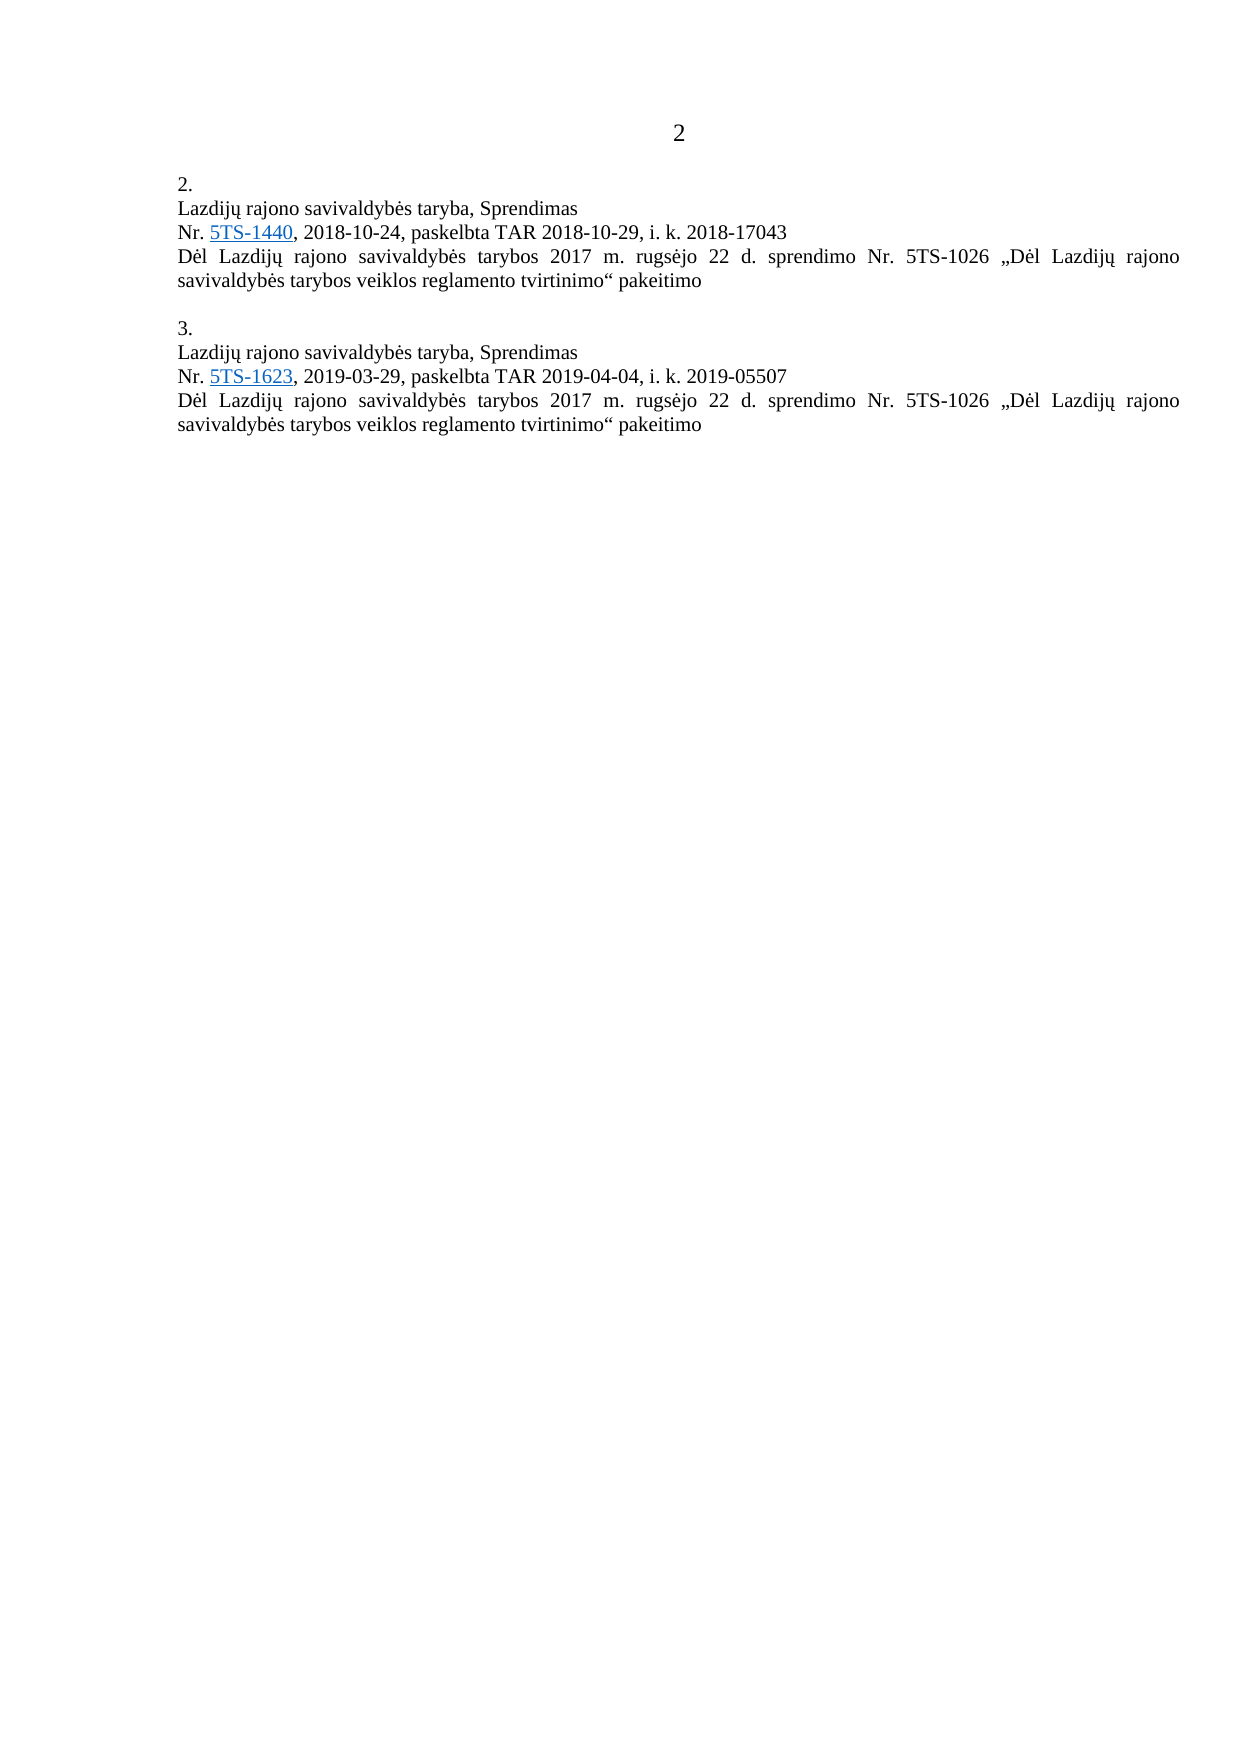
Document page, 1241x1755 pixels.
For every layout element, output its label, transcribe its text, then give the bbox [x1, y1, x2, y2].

text 3. [177, 316, 1181, 340]
text Dėl Lazdijų rajono savivaldybės tarybos 2017 m. rugsėjo 22 d. sprendimo Nr. 5TS-1026 „Dėl Lazdijų rajono savivaldybės tarybos veiklos reglamento tvirtinimo“ pakeitimo [177, 244, 1181, 292]
text Nr. 5TS-1440, 2018-10-24, paskelbta TAR 2018-10-29, i. k. 2018-17043 [177, 220, 1181, 244]
text Lazdijų rajono savivaldybės taryba, Sprendimas [177, 196, 1181, 220]
text 2. [177, 172, 1181, 196]
text Dėl Lazdijų rajono savivaldybės tarybos 2017 m. rugsėjo 22 d. sprendimo Nr. 5TS-1026 „Dėl Lazdijų rajono savivaldybės tarybos veiklos reglamento tvirtinimo“ pakeitimo [177, 388, 1181, 436]
text Lazdijų rajono savivaldybės taryba, Sprendimas [177, 340, 1181, 364]
text Nr. 5TS-1623, 2019-03-29, paskelbta TAR 2019-04-04, i. k. 2019-05507 [177, 364, 1181, 388]
